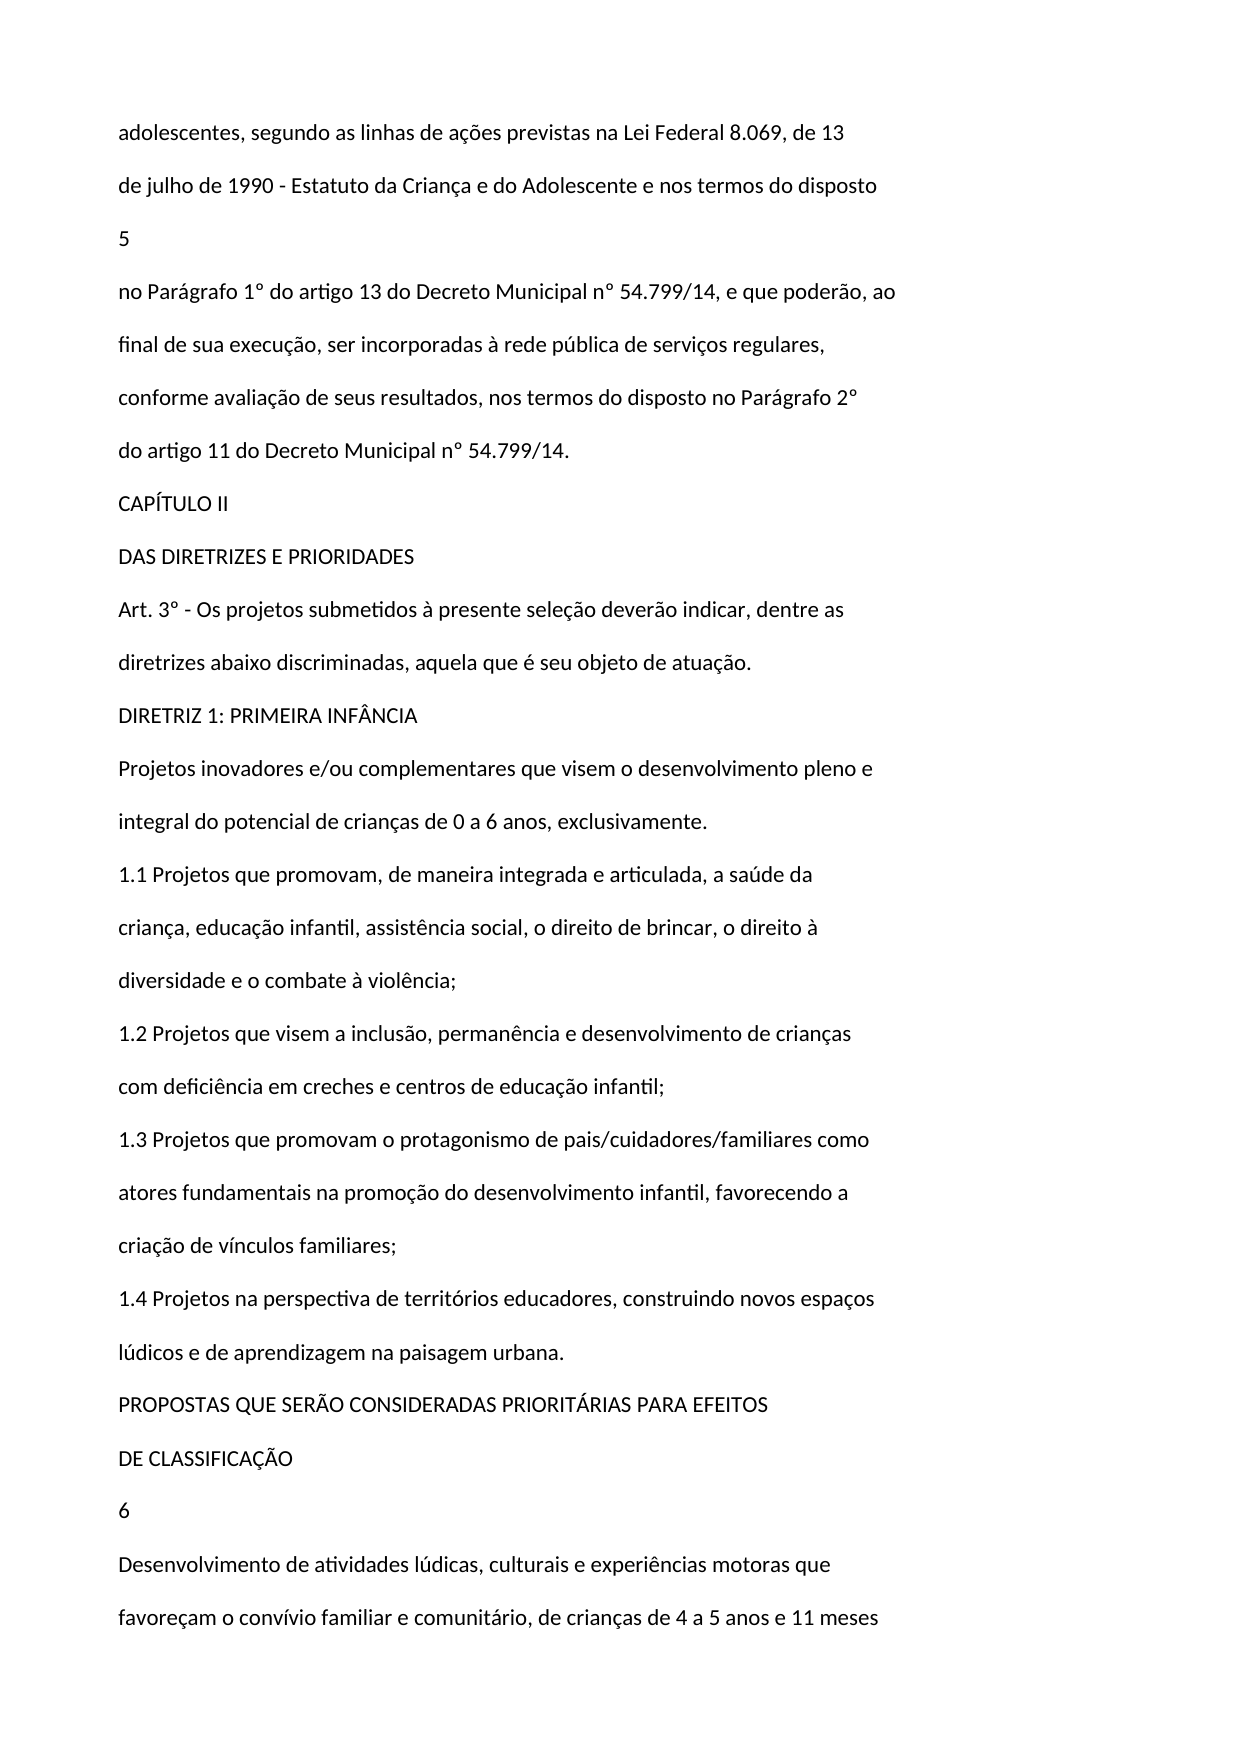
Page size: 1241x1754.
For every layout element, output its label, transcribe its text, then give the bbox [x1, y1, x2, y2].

text DE CLASSIFICAÇÃO [118, 1444, 1122, 1472]
text de julho de 1990 - Estatuto da Criança e do Adolescente e nos termos do disposto [118, 171, 1122, 199]
text Desenvolvimento de atividades lúdicas, culturais e experiências motoras que [118, 1550, 1122, 1578]
text atores fundamentais na promoção do desenvolvimento infantil, favorecendo a [118, 1178, 1122, 1207]
text criança, educação infantil, assistência social, o direito de brincar, o direito à [118, 913, 1122, 941]
text 1.1 Projetos que promovam, de maneira integrada e articulada, a saúde da [118, 860, 1122, 888]
text criação de vínculos familiares; [118, 1232, 1122, 1259]
text PROPOSTAS QUE SERÃO CONSIDERADAS PRIORITÁRIAS PARA EFEITOS [118, 1391, 1122, 1419]
text conforme avaliação de seus resultados, nos termos do disposto no Parágrafo 2º [118, 383, 1122, 411]
text Projetos inovadores e/ou complementares que visem o desenvolvimento pleno e [118, 754, 1122, 782]
text 6 [118, 1497, 1122, 1525]
text Art. 3º - Os projetos submetidos à presente seleção deverão indicar, dentre as [118, 595, 1122, 623]
text CAPÍTULO II [118, 489, 1122, 517]
text 1.4 Projetos na perspectiva de territórios educadores, construindo novos espaços [118, 1284, 1122, 1313]
text 1.2 Projetos que visem a inclusão, permanência e desenvolvimento de crianças [118, 1019, 1122, 1047]
text do artigo 11 do Decreto Municipal nº 54.799/14. [118, 436, 1122, 464]
text DIRETRIZ 1: PRIMEIRA INFÂNCIA [118, 701, 1122, 729]
text no Parágrafo 1º do artigo 13 do Decreto Municipal nº 54.799/14, e que poderão, ao [118, 277, 1122, 305]
text final de sua execução, ser incorporadas à rede pública de serviços regulares, [118, 330, 1122, 358]
text diretrizes abaixo discriminadas, aquela que é seu objeto de atuação. [118, 648, 1122, 676]
text com deficiência em creches e centros de educação infantil; [118, 1072, 1122, 1101]
text DAS DIRETRIZES E PRIORIDADES [118, 542, 1122, 570]
text 5 [118, 224, 1122, 252]
text lúdicos e de aprendizagem na paisagem urbana. [118, 1338, 1122, 1366]
text adolescentes, segundo as linhas de ações previstas na Lei Federal 8.069, de 13 [118, 118, 1122, 146]
text diversidade e o combate à violência; [118, 966, 1122, 994]
text favoreçam o convívio familiar e comunitário, de crianças de 4 a 5 anos e 11 meses [118, 1603, 1122, 1631]
text 1.3 Projetos que promovam o protagonismo de pais/cuidadores/familiares como [118, 1126, 1122, 1153]
text integral do potencial de crianças de 0 a 6 anos, exclusivamente. [118, 807, 1122, 835]
